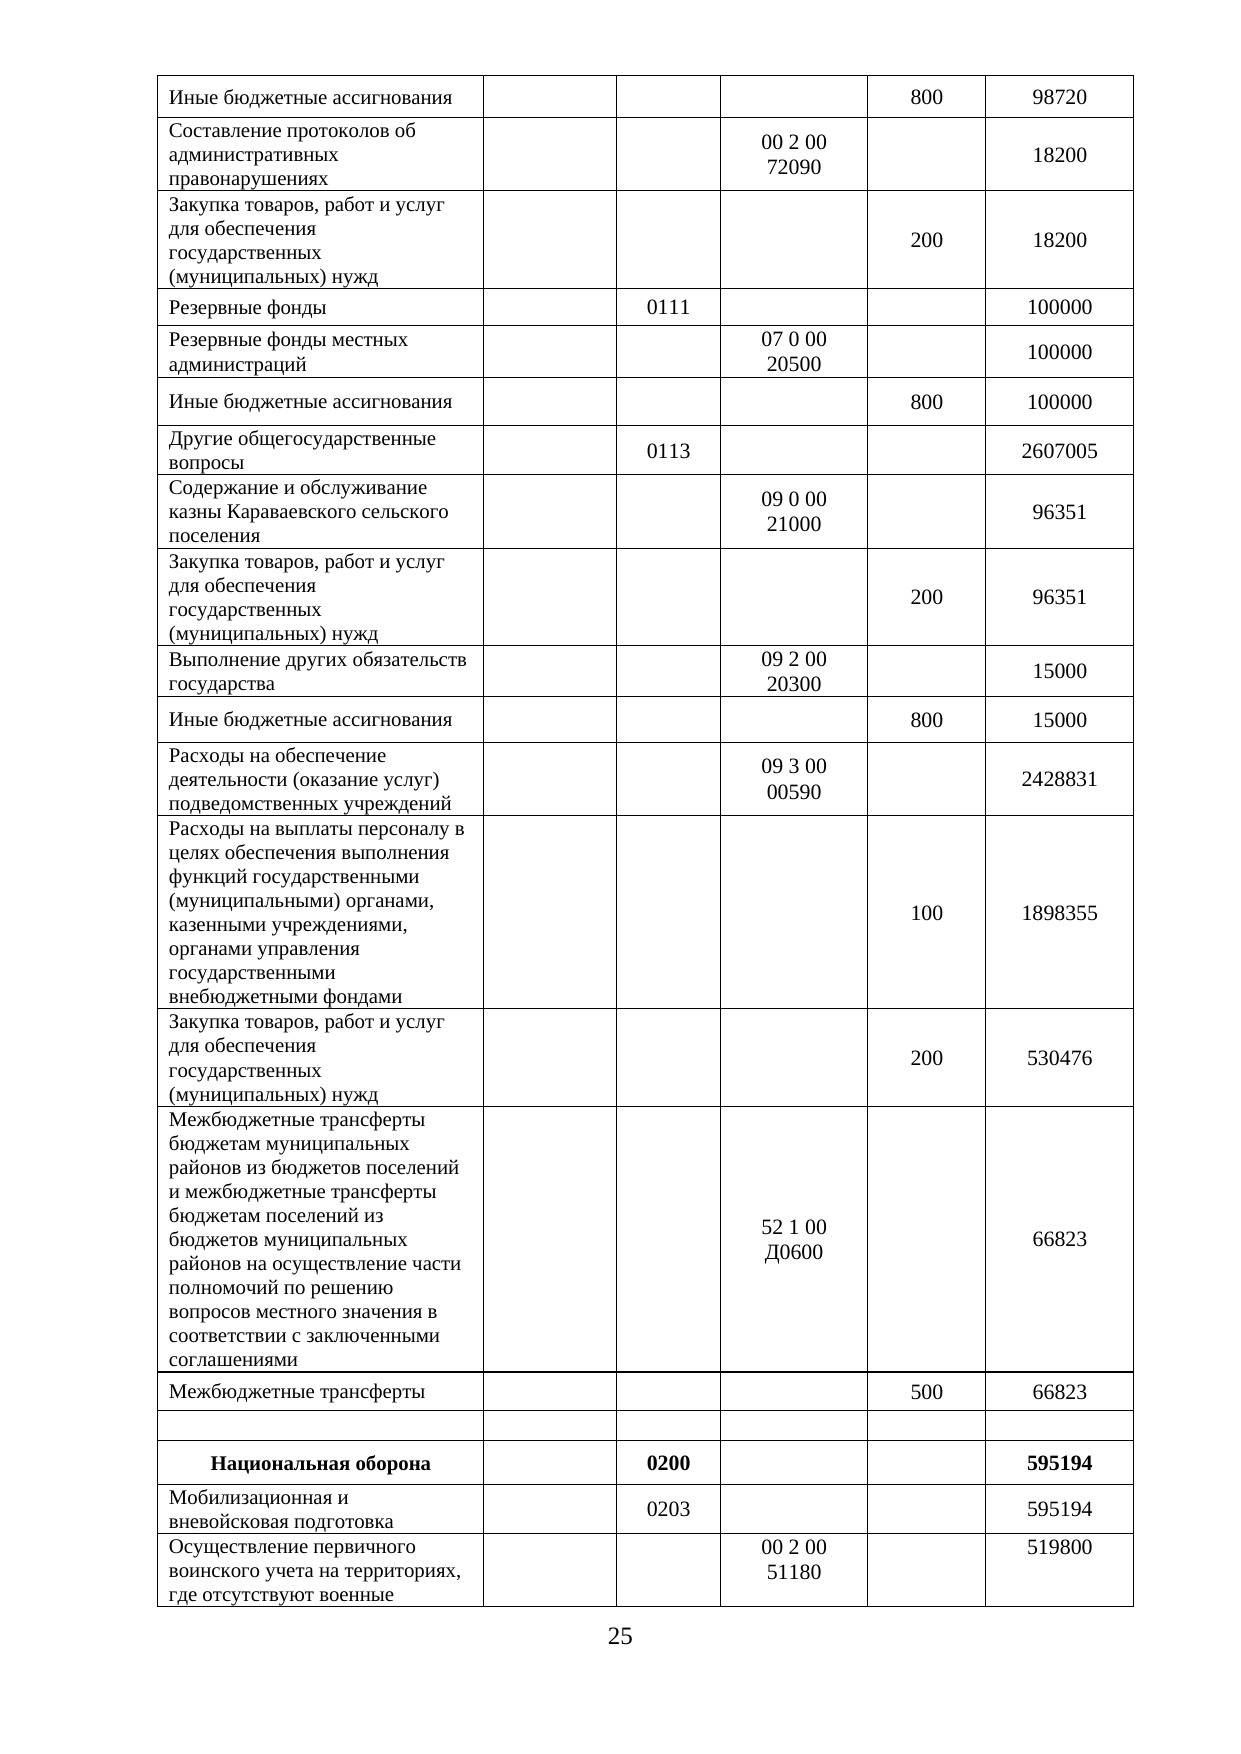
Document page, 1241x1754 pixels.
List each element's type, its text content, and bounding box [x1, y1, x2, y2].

table_cell [484, 76, 616, 117]
table_cell [721, 378, 867, 425]
table_cell 15000 [986, 646, 1133, 696]
table_cell 66823 [986, 1107, 1133, 1371]
table_cell [721, 816, 867, 1008]
table_cell 100000 [986, 289, 1133, 325]
table_cell [868, 1107, 985, 1371]
table_cell 2607005 [986, 426, 1133, 474]
table_cell 15000 [986, 697, 1133, 742]
table_cell [617, 191, 720, 288]
table_cell 800 [868, 76, 985, 117]
table_cell [484, 289, 616, 325]
table_cell [721, 1373, 867, 1410]
table_cell 200 [868, 549, 985, 645]
table_cell 00 2 00 51180 [721, 1534, 867, 1606]
table_cell [1134, 548, 1163, 645]
table_cell [484, 326, 616, 377]
table_cell Составление протоколов об административных правонарушениях [158, 118, 483, 190]
table_cell [617, 743, 720, 815]
table_cell [484, 426, 616, 474]
table_cell Закупка товаров, работ и услуг для обеспечения государственных (муниципальных) нужд [158, 191, 483, 288]
table_cell [721, 549, 867, 645]
table_cell 200 [868, 191, 985, 288]
table_cell [484, 1009, 616, 1106]
table_cell Иные бюджетные ассигнования [158, 697, 483, 742]
table_cell 100000 [986, 326, 1133, 377]
table_cell 2428831 [986, 743, 1133, 815]
table_cell [986, 1411, 1133, 1440]
table_cell [1134, 377, 1163, 425]
table_cell Национальная оборона [158, 1441, 483, 1484]
table_cell [1134, 815, 1163, 1008]
table_cell Мобилизационная и вневойсковая подготовка [158, 1485, 483, 1533]
table_cell [1134, 190, 1163, 288]
table_cell [484, 697, 616, 742]
table_cell [1134, 117, 1163, 190]
table_cell Другие общегосударственные вопросы [158, 426, 483, 474]
table_cell [868, 1411, 985, 1440]
table_cell Резервные фонды местных администраций [158, 326, 483, 377]
table_cell [484, 378, 616, 425]
table_cell 800 [868, 378, 985, 425]
table_cell [484, 475, 616, 547]
table_cell [484, 1441, 616, 1484]
table_cell [484, 118, 616, 190]
table_cell [868, 1441, 985, 1484]
table_cell 800 [868, 697, 985, 742]
table_cell [721, 426, 867, 474]
table_cell Межбюджетные трансферты [158, 1373, 483, 1410]
table_cell [484, 1107, 616, 1371]
table_cell Иные бюджетные ассигнования [158, 378, 483, 425]
table_cell [617, 1373, 720, 1410]
table_cell [617, 1534, 720, 1606]
table_cell [484, 1534, 616, 1606]
table_cell [868, 118, 985, 190]
table_cell [721, 697, 867, 742]
table_cell 96351 [986, 549, 1133, 645]
table_cell [617, 1009, 720, 1106]
table_cell Закупка товаров, работ и услуг для обеспечения государственных (муниципальных) нужд [158, 1009, 483, 1106]
table_cell Иные бюджетные ассигнования [158, 76, 483, 117]
table_cell [158, 1411, 483, 1440]
table_cell [1134, 696, 1163, 742]
table_cell [721, 1485, 867, 1533]
table_cell [617, 378, 720, 425]
table_cell [1134, 1440, 1163, 1484]
table_cell Резервные фонды [158, 289, 483, 325]
table_cell [1134, 1371, 1163, 1410]
table_cell 96351 [986, 475, 1133, 547]
table_cell [1134, 75, 1163, 117]
table_cell [721, 191, 867, 288]
table_cell [1134, 325, 1163, 377]
table_cell [617, 1107, 720, 1371]
table_cell 09 0 00 21000 [721, 475, 867, 547]
table_cell [868, 743, 985, 815]
table_cell 09 2 00 20300 [721, 646, 867, 696]
table_cell [1134, 425, 1163, 474]
table_cell [617, 549, 720, 645]
table_cell [617, 76, 720, 117]
table_cell [721, 1009, 867, 1106]
table_cell [721, 289, 867, 325]
table_cell 0203 [617, 1485, 720, 1533]
table_cell 595194 [986, 1441, 1133, 1484]
table_cell 595194 [986, 1485, 1133, 1533]
table_cell 530476 [986, 1009, 1133, 1106]
table_cell [721, 1441, 867, 1484]
table_cell [484, 1373, 616, 1410]
table_cell [868, 289, 985, 325]
table_cell 09 3 00 00590 [721, 743, 867, 815]
table_cell 500 [868, 1373, 985, 1410]
table_cell Осуществление первичного воинского учета на территориях, где отсутствуют военные [158, 1534, 483, 1606]
table_cell [1134, 1484, 1163, 1533]
table_cell [1134, 1008, 1163, 1106]
table_cell [617, 326, 720, 377]
table_cell [868, 1534, 985, 1606]
table_cell 07 0 00 20500 [721, 326, 867, 377]
table_cell 0111 [617, 289, 720, 325]
table_cell [1134, 1106, 1163, 1195]
table_cell Выполнение других обязательств государства [158, 646, 483, 696]
table_cell 00 2 00 72090 [721, 118, 867, 190]
table_cell Содержание и обслуживание казны Караваевского сельского поселения [158, 475, 483, 547]
table_cell [1134, 742, 1163, 815]
table_cell Расходы на выплаты персоналу в целях обеспечения выполнения функций государственными (муниципальными) органами, казенными учреждениями, органами управления государственными внебюджетными фондами [158, 816, 483, 1008]
table_cell [868, 326, 985, 377]
table_cell [617, 697, 720, 742]
table_cell [484, 1411, 616, 1440]
table_cell [868, 1485, 985, 1533]
table_cell 200 [868, 1009, 985, 1106]
table_cell [484, 816, 616, 1008]
table_cell 1898355 [986, 816, 1133, 1008]
table_cell Межбюджетные трансферты бюджетам муниципальных районов из бюджетов поселений и межбюджетные трансферты бюджетам поселений из бюджетов муниципальных районов на осуществление части полномочий по решению вопросов местного значения в соответствии с заключенными соглашениями [158, 1107, 483, 1371]
table_cell [617, 118, 720, 190]
table_cell [721, 1411, 867, 1440]
table_cell [868, 475, 985, 547]
table_cell 66823 [986, 1373, 1133, 1410]
table_cell 52 1 00 Д0600 [721, 1107, 867, 1371]
table_cell [1134, 1195, 1163, 1371]
table_cell 18200 [986, 191, 1133, 288]
table_cell Расходы на обеспечение деятельности (оказание услуг) подведомственных учреждений [158, 743, 483, 815]
table_cell [721, 76, 867, 117]
table_cell 0113 [617, 426, 720, 474]
table_cell 100000 [986, 378, 1133, 425]
table_cell [868, 646, 985, 696]
table_cell [484, 549, 616, 645]
table_cell [1134, 1533, 1163, 1606]
table_cell [1134, 1410, 1163, 1440]
table_cell Закупка товаров, работ и услуг для обеспечения государственных (муниципальных) нужд [158, 549, 483, 645]
table_cell [484, 646, 616, 696]
table_cell [617, 646, 720, 696]
table_cell [484, 191, 616, 288]
table_cell [1134, 474, 1163, 547]
table_cell [617, 475, 720, 547]
table_cell [1134, 645, 1163, 696]
table_cell 519800 [986, 1534, 1133, 1606]
table_cell 0200 [617, 1441, 720, 1484]
table_cell [617, 1411, 720, 1440]
table_cell 18200 [986, 118, 1133, 190]
table_cell [868, 426, 985, 474]
table_cell [617, 816, 720, 1008]
table_cell [484, 1485, 616, 1533]
table_cell 98720 [986, 76, 1133, 117]
table_cell 100 [868, 816, 985, 1008]
table_cell [1134, 288, 1163, 325]
table_cell [484, 743, 616, 815]
